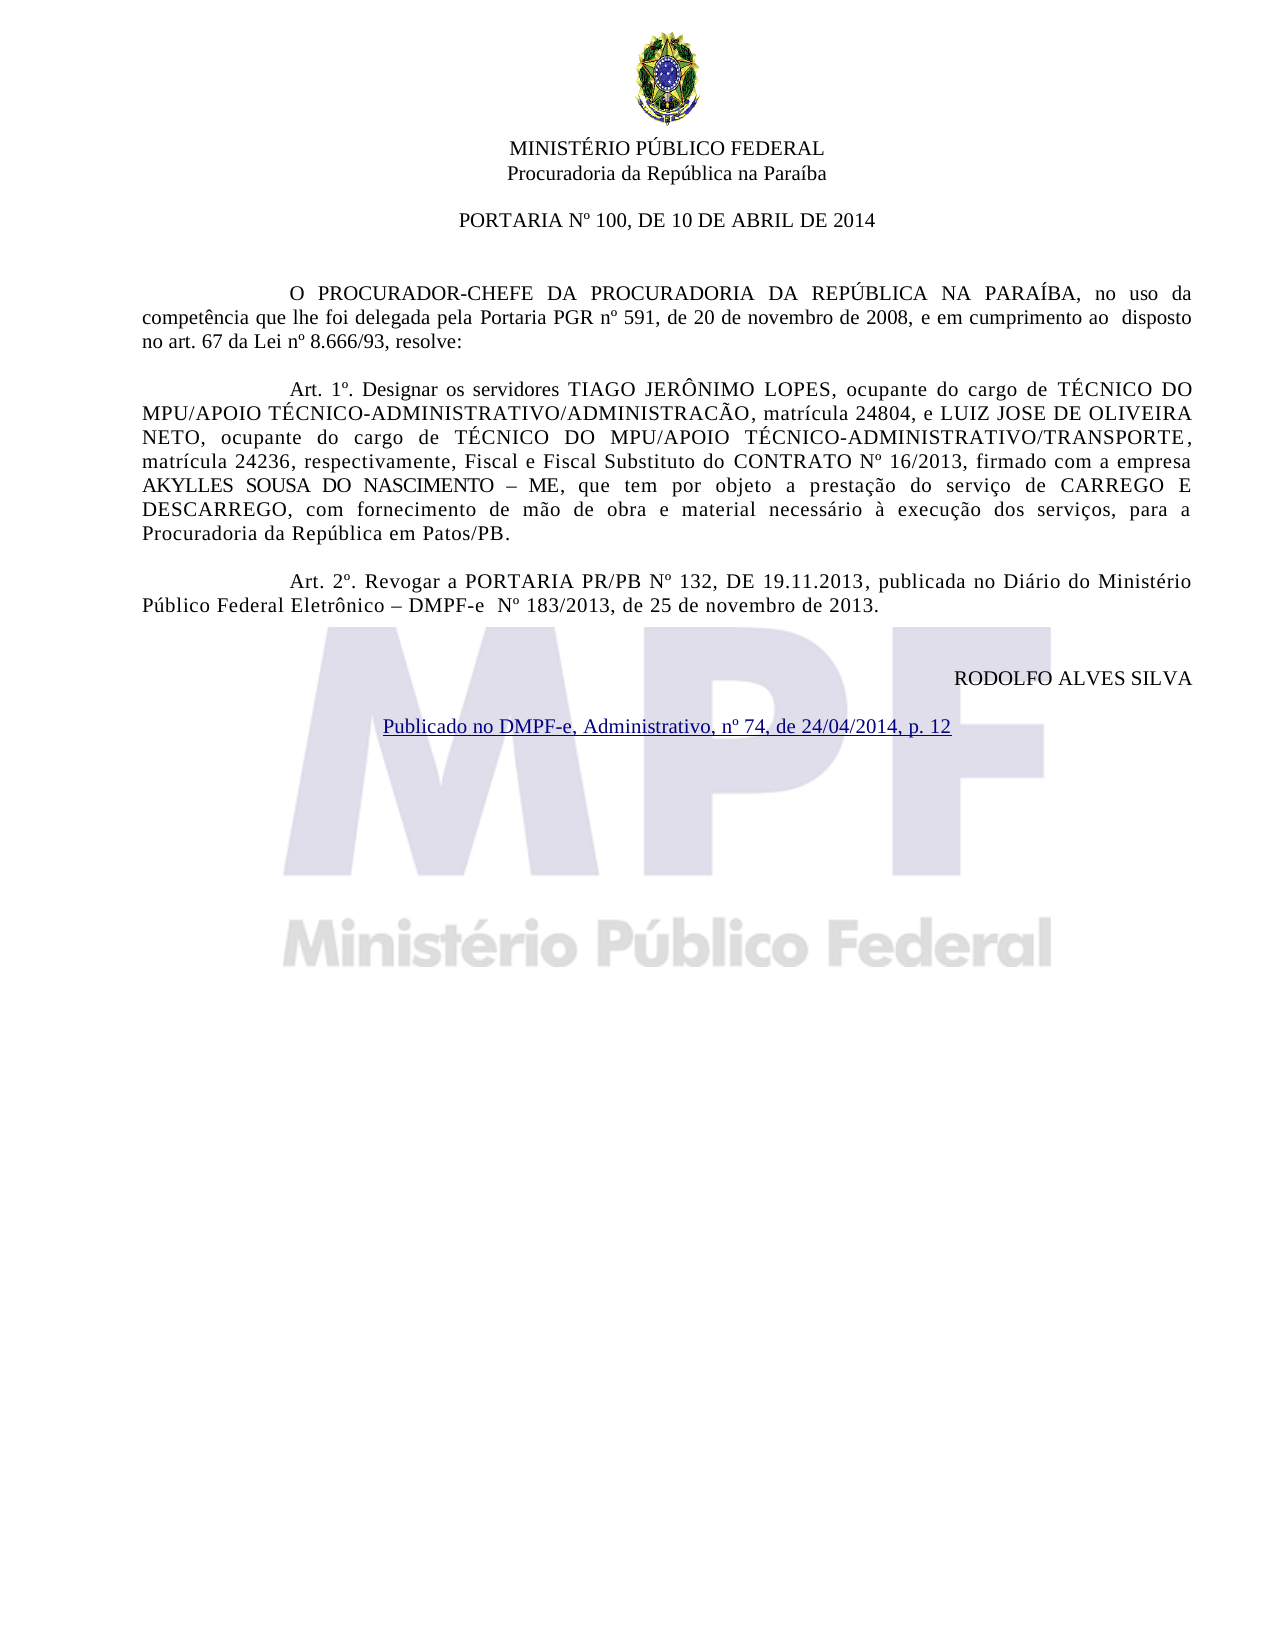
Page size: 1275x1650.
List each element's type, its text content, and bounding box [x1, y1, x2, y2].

text RODOLFO ALVES SILVA [142, 666, 1192, 689]
picture [283, 689, 1051, 714]
picture [283, 738, 1051, 967]
text Art. 1º. Designar os servidores TIAGO JERÔNIMO LOPES, ocupante do cargo de TÉCNICO DO MPU/APOIO TÉCNICO-ADMINISTRATIVO/ADMINISTRACÃO, matrícula 24804, e LUIZ JOSE DE OLIVEIRA NETO, ocupante do cargo de TÉCNICO DO MPU/APOIO TÉCNICO-ADMINISTRATIVO/TRANSPORTE, matrícula 24236, respectivamente, Fiscal e Fiscal Substituto do CONTRATO Nº 16/2013, firmado com a empresa AKYLLES SOUSA DO NASCIMENTO – ME, que tem por objeto a prestação do serviço de CARREGO E DESCARREGO, com fornecimento de mão de obra e material necessário à execução dos serviços, para a Procuradoria da República em Patos/PB. [142, 377, 1192, 545]
text O PROCURADOR-CHEFE DA PROCURADORIA DA REPÚBLICA NA PARAÍBA, no uso da competência que lhe foi delegada pela Portaria PGR nº 591, de 20 de novembro de 2008, e em cumprimento ao disposto no art. 67 da Lei nº 8.666/93, resolve: [142, 281, 1192, 353]
text MINISTÉRIO PÚBLICO FEDERAL [142, 136, 1192, 160]
text Publicado no DMPF-e, Administrativo, nº 74, de 24/04/2014, p. 12 [142, 714, 1192, 738]
picture [283, 627, 1051, 666]
text Art. 2º. Revogar a PORTARIA PR/PB Nº 132, DE 19.11.2013, publicada no Diário do Ministério Público Federal Eletrônico – DMPF-e Nº 183/2013, de 25 de novembro de 2013. [142, 569, 1192, 617]
text Procuradoria da República na Paraíba [142, 160, 1192, 184]
text PORTARIA Nº 100, DE 10 DE ABRIL DE 2014 [142, 208, 1192, 232]
